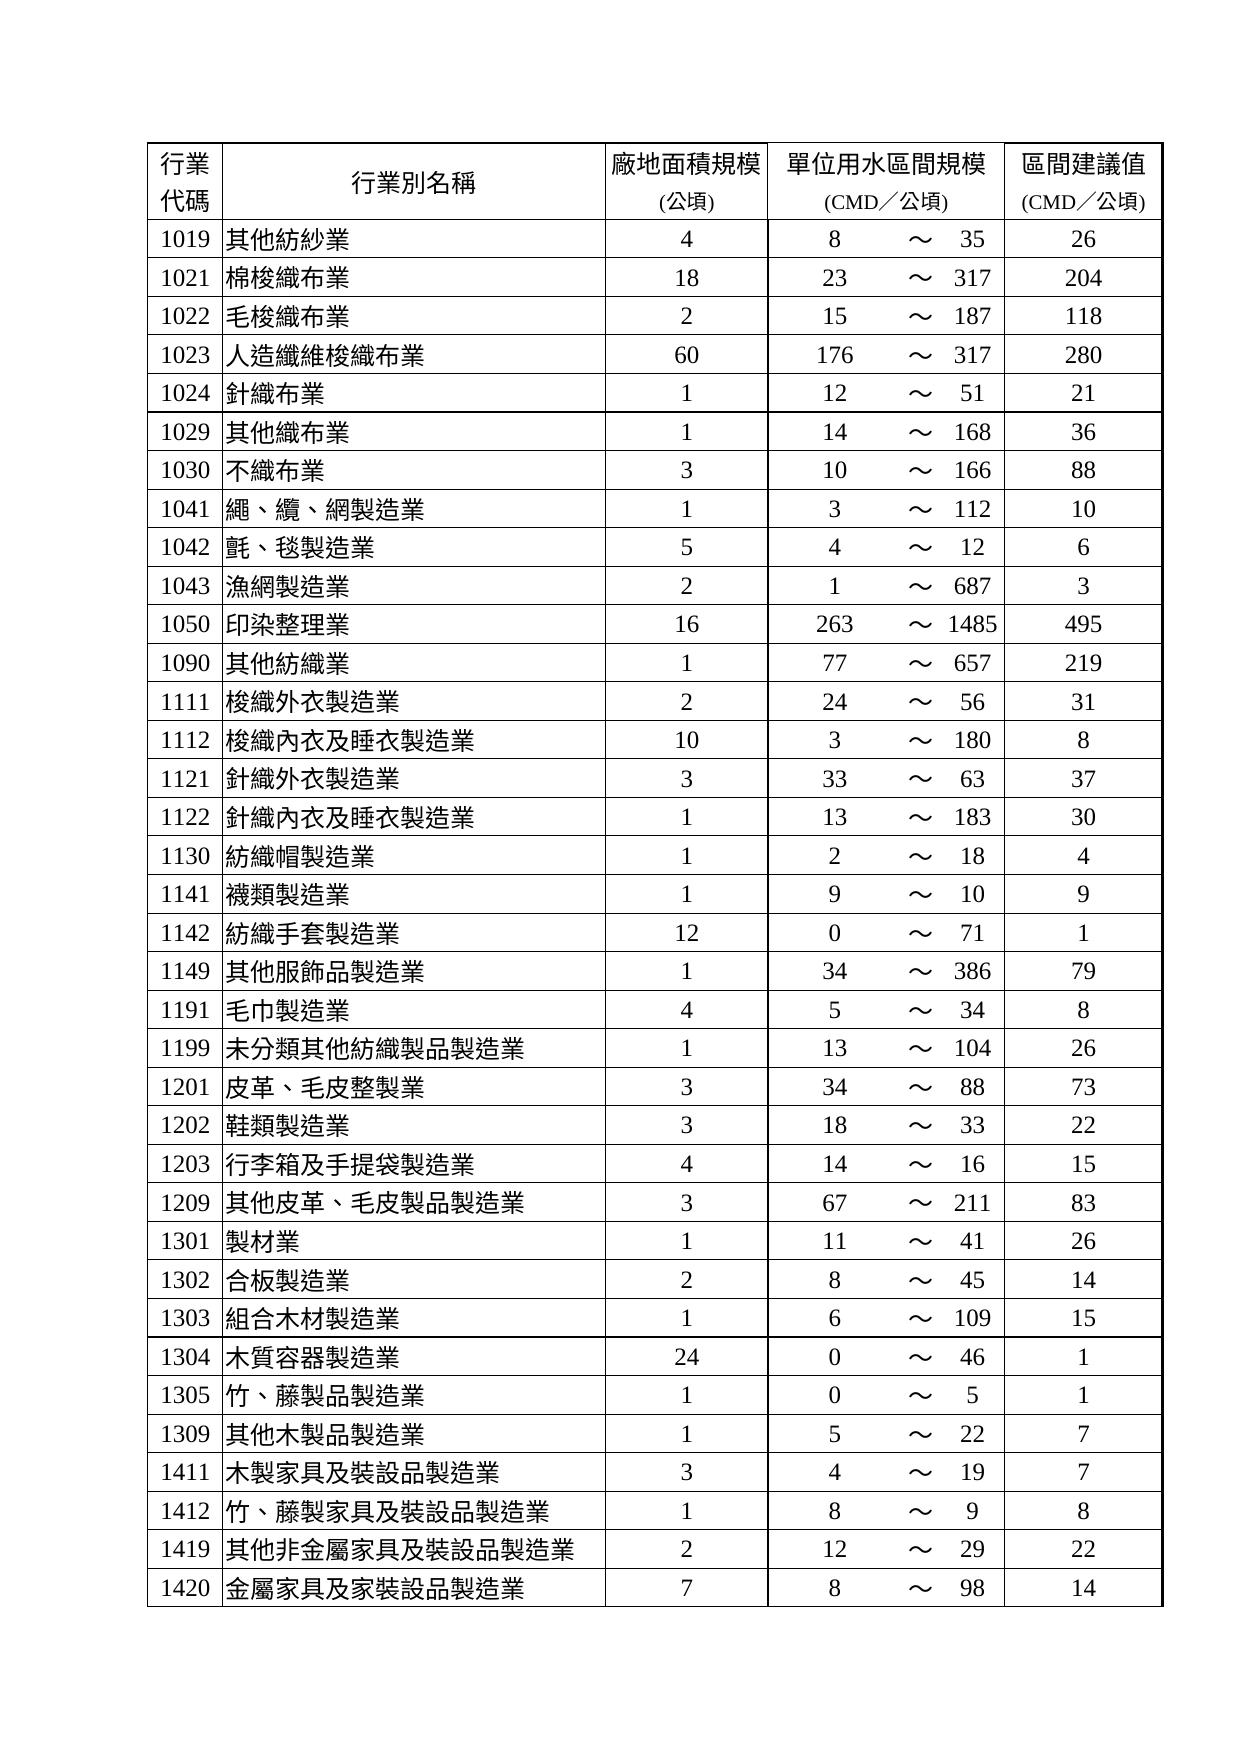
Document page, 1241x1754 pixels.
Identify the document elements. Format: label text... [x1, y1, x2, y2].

table_cell 60 [606, 335, 767, 373]
table_cell ～ [901, 258, 941, 296]
table_cell 22 [1005, 1106, 1161, 1144]
table_cell 5 [941, 1376, 1004, 1413]
table_cell 5 [606, 528, 767, 566]
table_cell 4 [606, 991, 767, 1028]
table_cell 1112 [148, 721, 222, 758]
table_cell 9 [769, 875, 901, 912]
table_cell 33 [769, 759, 901, 797]
table_cell 1019 [148, 220, 222, 257]
table_cell ～ [901, 952, 941, 989]
table_cell 8 [1005, 991, 1161, 1028]
table_cell 56 [941, 682, 1004, 720]
table_cell 51 [941, 374, 1004, 411]
table_cell 112 [941, 490, 1004, 527]
table_cell 6 [1005, 528, 1161, 566]
table_cell 1 [606, 1029, 767, 1067]
table_cell 88 [941, 1068, 1004, 1105]
table_cell ～ [901, 721, 941, 758]
table_cell 14 [769, 413, 901, 450]
table_cell 35 [941, 220, 1004, 257]
table_cell 紡織手套製造業 [223, 914, 605, 951]
table_cell 1 [606, 413, 767, 450]
table_header 單位用水區間規模 (CMD／公頃) [768, 143, 1004, 219]
table_cell 14 [769, 1145, 901, 1182]
table_cell 金屬家具及家裝設品製造業 [223, 1569, 605, 1606]
table_cell 98 [941, 1569, 1004, 1606]
table_cell 1 [606, 1222, 767, 1259]
table_cell 168 [941, 413, 1004, 450]
table_cell 118 [1005, 297, 1161, 334]
table_cell 19 [941, 1453, 1004, 1491]
table_cell 657 [941, 644, 1004, 681]
table_cell ～ [901, 567, 941, 604]
table_cell 1 [606, 1492, 767, 1529]
table_cell 3 [606, 1453, 767, 1491]
table_cell 73 [1005, 1068, 1161, 1105]
table_header 區間建議值 (CMD／公頃) [1005, 144, 1161, 219]
table_cell 3 [769, 721, 901, 758]
table_cell 針織外衣製造業 [223, 759, 605, 797]
table_cell 1 [1005, 914, 1161, 951]
table_cell 12 [769, 1530, 901, 1568]
table_cell ～ [901, 875, 941, 912]
table_cell 9 [941, 1492, 1004, 1529]
table_cell 8 [769, 1260, 901, 1298]
table_cell 1 [606, 644, 767, 681]
table_cell 77 [769, 644, 901, 681]
table_cell 1122 [148, 798, 222, 835]
table_cell 1043 [148, 567, 222, 604]
table_header 行業別名稱 [223, 144, 605, 219]
table_cell 行李箱及手提袋製造業 [223, 1145, 605, 1182]
table_cell 37 [1005, 759, 1161, 797]
table_cell 263 [769, 605, 901, 643]
table_cell ～ [901, 1569, 941, 1606]
table_cell 7 [606, 1569, 767, 1606]
table_cell 1411 [148, 1453, 222, 1491]
table_cell ～ [901, 1299, 941, 1336]
table_cell 漁網製造業 [223, 567, 605, 604]
table_cell 8 [769, 220, 901, 257]
table_cell ～ [901, 1453, 941, 1491]
table_cell 1130 [148, 836, 222, 874]
table_cell ～ [901, 413, 941, 450]
table_cell 13 [769, 798, 901, 835]
table_cell 其他服飾品製造業 [223, 952, 605, 989]
table_cell 14 [1005, 1260, 1161, 1298]
table_cell 4 [606, 1145, 767, 1182]
table_cell ～ [901, 605, 941, 643]
table_cell ～ [901, 1222, 941, 1259]
table_cell ～ [901, 1106, 941, 1144]
table_cell 10 [1005, 490, 1161, 527]
table_cell ～ [901, 991, 941, 1028]
table_cell 針織布業 [223, 374, 605, 411]
table_cell 1 [606, 374, 767, 411]
table_cell 7 [1005, 1453, 1161, 1491]
table_cell 1301 [148, 1222, 222, 1259]
table_cell 15 [1005, 1145, 1161, 1182]
table_cell ～ [901, 1183, 941, 1221]
table_cell 2 [769, 836, 901, 874]
table_cell 0 [769, 1376, 901, 1413]
table_cell ～ [901, 1338, 941, 1375]
table_cell 製材業 [223, 1222, 605, 1259]
table_cell 11 [769, 1222, 901, 1259]
table_header 廠地面積規模 (公頃) [606, 144, 767, 219]
table_cell 鞋類製造業 [223, 1106, 605, 1144]
table_cell ～ [901, 1029, 941, 1067]
table_cell 竹、藤製家具及裝設品製造業 [223, 1492, 605, 1529]
table_cell 1 [606, 875, 767, 912]
table_cell 4 [769, 528, 901, 566]
table_cell 1024 [148, 374, 222, 411]
table_cell ～ [901, 1068, 941, 1105]
table_cell 1302 [148, 1260, 222, 1298]
table_cell ～ [901, 528, 941, 566]
table_cell 4 [769, 1453, 901, 1491]
table_cell ～ [901, 1492, 941, 1529]
table_cell 1303 [148, 1299, 222, 1336]
table_cell 1209 [148, 1183, 222, 1221]
table_cell 10 [941, 875, 1004, 912]
table_cell 26 [1005, 1029, 1161, 1067]
table_cell 45 [941, 1260, 1004, 1298]
table_cell 1042 [148, 528, 222, 566]
table_cell 22 [941, 1415, 1004, 1452]
table_cell 15 [1005, 1299, 1161, 1336]
table_cell 1041 [148, 490, 222, 527]
table_cell 4 [606, 220, 767, 257]
table_cell 紡織帽製造業 [223, 836, 605, 874]
table_cell 毛梭織布業 [223, 297, 605, 334]
table_cell ～ [901, 374, 941, 411]
table_cell 1304 [148, 1338, 222, 1375]
table_cell 14 [1005, 1569, 1161, 1606]
table_cell 33 [941, 1106, 1004, 1144]
table_cell 竹、藤製品製造業 [223, 1376, 605, 1413]
table_cell 41 [941, 1222, 1004, 1259]
table_cell 3 [1005, 567, 1161, 604]
table_cell ～ [901, 297, 941, 334]
table_cell 3 [606, 451, 767, 488]
table_cell 280 [1005, 335, 1161, 373]
table_cell 3 [606, 759, 767, 797]
table_cell 16 [941, 1145, 1004, 1182]
table_cell ～ [901, 1145, 941, 1182]
table_cell 其他紡紗業 [223, 220, 605, 257]
table_cell 1030 [148, 451, 222, 488]
table_cell 15 [769, 297, 901, 334]
table_cell 1305 [148, 1376, 222, 1413]
table_cell 合板製造業 [223, 1260, 605, 1298]
table_cell 1309 [148, 1415, 222, 1452]
table_cell 386 [941, 952, 1004, 989]
table_cell 3 [769, 490, 901, 527]
table_cell 針織內衣及睡衣製造業 [223, 798, 605, 835]
table_cell 襪類製造業 [223, 875, 605, 912]
table_cell 71 [941, 914, 1004, 951]
table_cell 毛巾製造業 [223, 991, 605, 1028]
table_cell 1 [606, 798, 767, 835]
table_cell 3 [606, 1106, 767, 1144]
table_cell 梭織內衣及睡衣製造業 [223, 721, 605, 758]
table_cell ～ [901, 1530, 941, 1568]
table_cell 12 [769, 374, 901, 411]
table_cell 495 [1005, 605, 1161, 643]
table_cell 2 [606, 1530, 767, 1568]
table_cell 34 [769, 952, 901, 989]
table_cell ～ [901, 220, 941, 257]
table_cell 1142 [148, 914, 222, 951]
table_cell 67 [769, 1183, 901, 1221]
table_cell 1 [606, 1415, 767, 1452]
table_cell 1203 [148, 1145, 222, 1182]
table_cell 34 [941, 991, 1004, 1028]
table_cell 317 [941, 258, 1004, 296]
table_cell 18 [941, 836, 1004, 874]
table_cell 63 [941, 759, 1004, 797]
table_cell 8 [1005, 1492, 1161, 1529]
table_cell 1141 [148, 875, 222, 912]
table_cell 83 [1005, 1183, 1161, 1221]
table_cell 1 [1005, 1376, 1161, 1413]
table_cell 1029 [148, 413, 222, 450]
table_cell 24 [769, 682, 901, 720]
table_cell 180 [941, 721, 1004, 758]
table_cell 18 [769, 1106, 901, 1144]
table_cell 12 [606, 914, 767, 951]
table_cell 22 [1005, 1530, 1161, 1568]
table_cell 1419 [148, 1530, 222, 1568]
table_cell 1 [606, 1299, 767, 1336]
table_cell 其他皮革、毛皮製品製造業 [223, 1183, 605, 1221]
table_cell 1412 [148, 1492, 222, 1529]
table_cell 木製家具及裝設品製造業 [223, 1453, 605, 1491]
table_cell 219 [1005, 644, 1161, 681]
table_cell 1149 [148, 952, 222, 989]
table_cell 組合木材製造業 [223, 1299, 605, 1336]
table_cell 0 [769, 1338, 901, 1375]
table_cell 1201 [148, 1068, 222, 1105]
table_cell 1022 [148, 297, 222, 334]
table_cell 29 [941, 1530, 1004, 1568]
table_cell ～ [901, 451, 941, 488]
table_cell 109 [941, 1299, 1004, 1336]
table_cell 1202 [148, 1106, 222, 1144]
table_cell 7 [1005, 1415, 1161, 1452]
table_cell 204 [1005, 258, 1161, 296]
table_cell 6 [769, 1299, 901, 1336]
table_cell 21 [1005, 374, 1161, 411]
table_cell 46 [941, 1338, 1004, 1375]
table_cell 未分類其他紡織製品製造業 [223, 1029, 605, 1067]
table_cell 687 [941, 567, 1004, 604]
table_cell 183 [941, 798, 1004, 835]
table_cell 3 [606, 1183, 767, 1221]
table_cell ～ [901, 1260, 941, 1298]
table_cell 5 [769, 991, 901, 1028]
table_cell 12 [941, 528, 1004, 566]
table_cell 1 [606, 836, 767, 874]
table_cell 31 [1005, 682, 1161, 720]
table_cell 26 [1005, 220, 1161, 257]
table_cell 1021 [148, 258, 222, 296]
table_cell 23 [769, 258, 901, 296]
table_cell 3 [606, 1068, 767, 1105]
table_cell 211 [941, 1183, 1004, 1221]
table_cell 1 [606, 952, 767, 989]
table_cell ～ [901, 798, 941, 835]
table_cell 26 [1005, 1222, 1161, 1259]
table_cell 2 [606, 682, 767, 720]
table_cell 印染整理業 [223, 605, 605, 643]
table_cell 其他木製品製造業 [223, 1415, 605, 1452]
table_cell 梭織外衣製造業 [223, 682, 605, 720]
table_cell 人造纖維梭織布業 [223, 335, 605, 373]
table_cell 10 [769, 451, 901, 488]
table_cell 88 [1005, 451, 1161, 488]
table_cell 8 [1005, 721, 1161, 758]
table_cell 1023 [148, 335, 222, 373]
table_cell ～ [901, 759, 941, 797]
table_cell ～ [901, 682, 941, 720]
table_cell ～ [901, 914, 941, 951]
table_cell 0 [769, 914, 901, 951]
table_cell 24 [606, 1338, 767, 1375]
table_cell 9 [1005, 875, 1161, 912]
table_cell 木質容器製造業 [223, 1338, 605, 1375]
table_cell 不織布業 [223, 451, 605, 488]
table_cell 1191 [148, 991, 222, 1028]
table_cell 1 [769, 567, 901, 604]
table_cell 10 [606, 721, 767, 758]
table_cell 1 [606, 490, 767, 527]
table_cell 34 [769, 1068, 901, 1105]
table_cell 1090 [148, 644, 222, 681]
table_cell 皮革、毛皮整製業 [223, 1068, 605, 1105]
table_cell 1050 [148, 605, 222, 643]
table_cell 其他紡織業 [223, 644, 605, 681]
table_cell 2 [606, 567, 767, 604]
table_cell 2 [606, 297, 767, 334]
table_cell 8 [769, 1492, 901, 1529]
table_cell 1 [1005, 1338, 1161, 1375]
table_cell 18 [606, 258, 767, 296]
table_cell 317 [941, 335, 1004, 373]
table_cell 棉梭織布業 [223, 258, 605, 296]
table_cell 1111 [148, 682, 222, 720]
table_cell 2 [606, 1260, 767, 1298]
table_cell 8 [769, 1569, 901, 1606]
table_cell 176 [769, 335, 901, 373]
table_cell ～ [901, 490, 941, 527]
table_cell 1199 [148, 1029, 222, 1067]
table_cell ～ [901, 1376, 941, 1413]
table_cell 1 [606, 1376, 767, 1413]
table_cell 187 [941, 297, 1004, 334]
table_cell 其他織布業 [223, 413, 605, 450]
table_cell 13 [769, 1029, 901, 1067]
table_cell 繩、纜、網製造業 [223, 490, 605, 527]
table_cell 氈、毯製造業 [223, 528, 605, 566]
table_cell 5 [769, 1415, 901, 1452]
table_cell ～ [901, 1415, 941, 1452]
table_cell 4 [1005, 836, 1161, 874]
table_cell 16 [606, 605, 767, 643]
table_cell 104 [941, 1029, 1004, 1067]
table_cell ～ [901, 644, 941, 681]
table_header 行業代碼 [148, 144, 222, 219]
table_cell 其他非金屬家具及裝設品製造業 [223, 1530, 605, 1568]
table_cell 79 [1005, 952, 1161, 989]
table_cell ～ [901, 335, 941, 373]
table_cell 1121 [148, 759, 222, 797]
table_cell 166 [941, 451, 1004, 488]
table_cell 30 [1005, 798, 1161, 835]
table_cell ～ [901, 836, 941, 874]
table_cell 1485 [941, 605, 1004, 643]
table_cell 1420 [148, 1569, 222, 1606]
table_cell 36 [1005, 413, 1161, 450]
